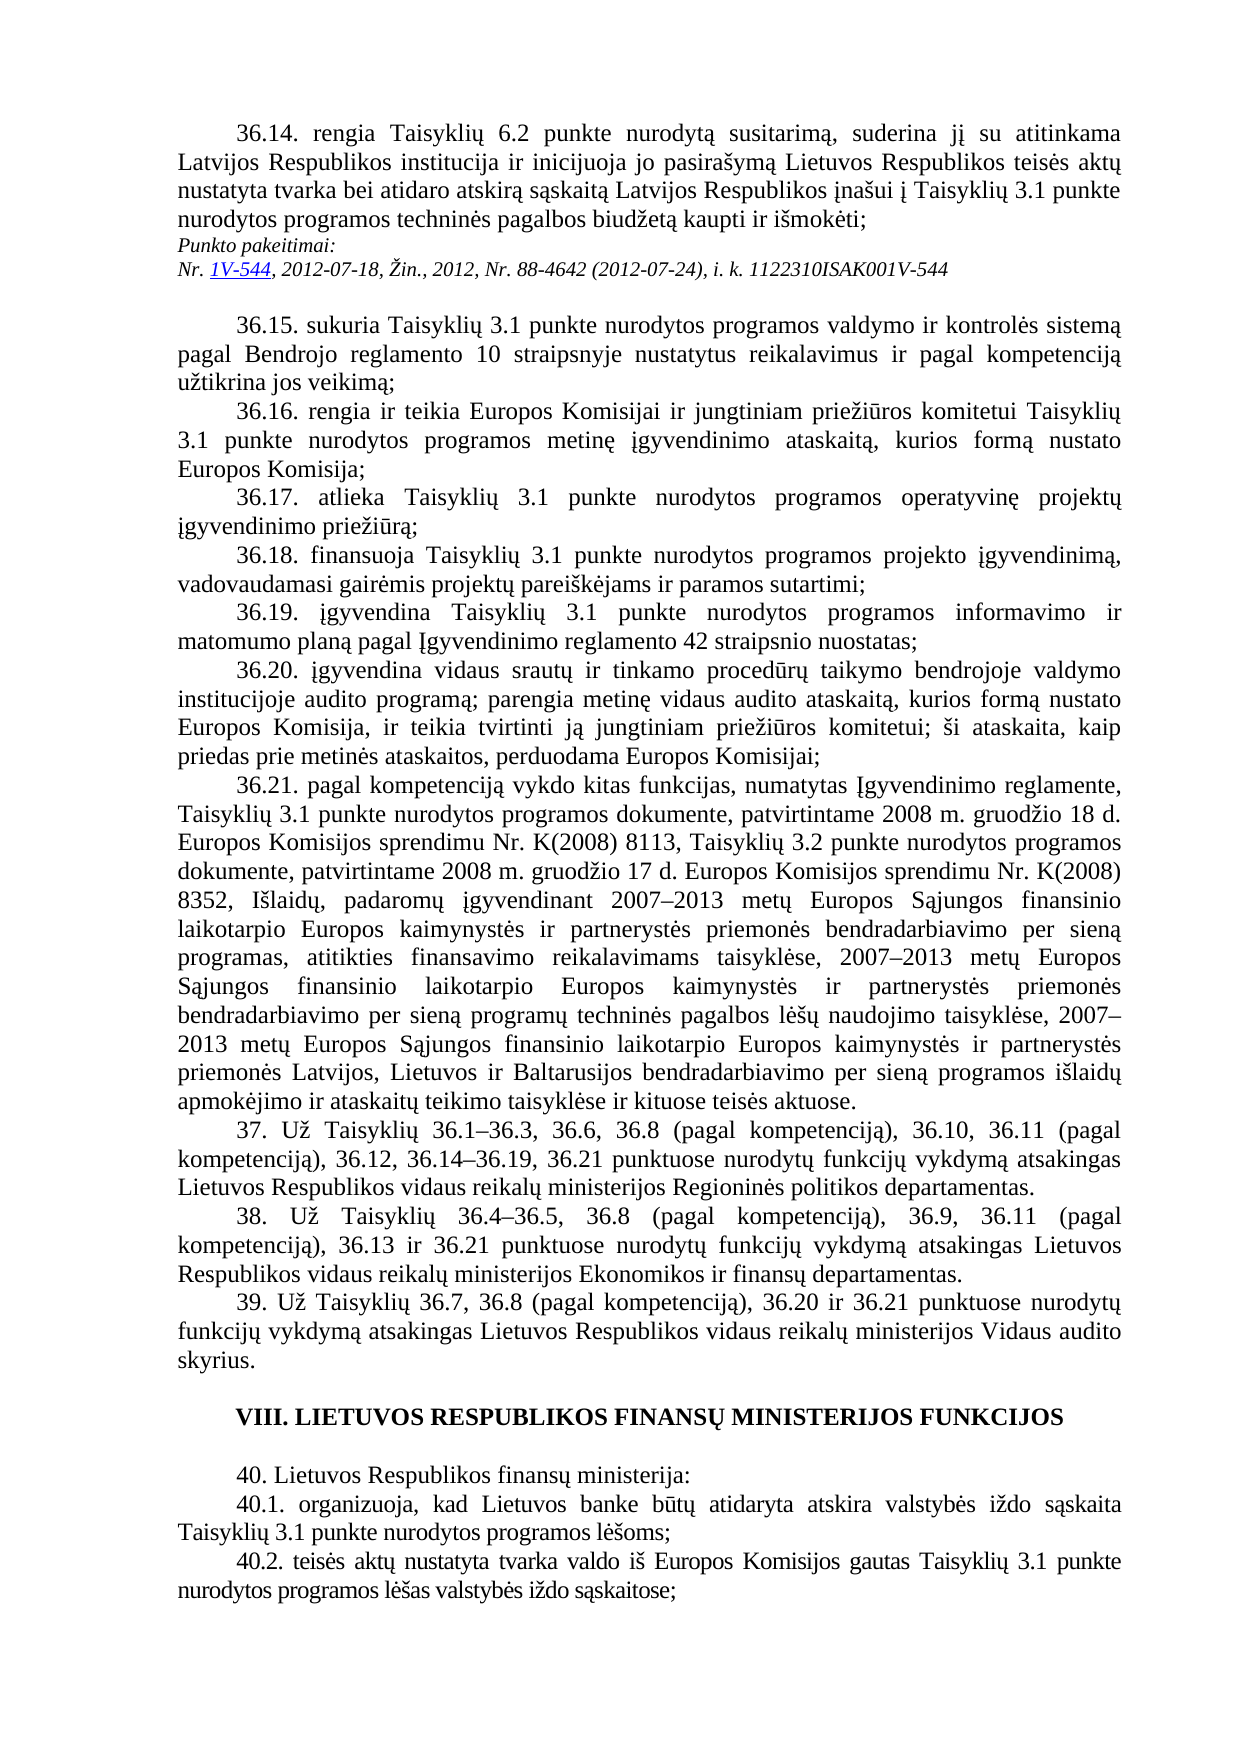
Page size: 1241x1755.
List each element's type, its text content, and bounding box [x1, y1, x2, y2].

text 36.16. rengia ir teikia Europos Komisijai ir jungtiniam priežiūros komitetui Taisyklių 3.1 punkte nurodytos programos metinę įgyvendinimo ataskaitą, kurios formą nustato Europos Komisija; [177, 396, 1122, 482]
text VIII. LIETUVOS RESPUBLIKOS FINANSŲ MINISTERIJOS FUNKCIJOS [177, 1402, 1122, 1431]
text 36.14. rengia Taisyklių 6.2 punkte nurodytą susitarimą, suderina jį su atitinkama Latvijos Respublikos institucija ir inicijuoja jo pasirašymą Lietuvos Respublikos teisės aktų nustatyta tvarka bei atidaro atskirą sąskaitą Latvijos Respublikos įnašui į Taisyklių 3.1 punkte nurodytos programos techninės pagalbos biudžetą kaupti ir išmokėti; [177, 118, 1122, 233]
text 36.18. finansuoja Taisyklių 3.1 punkte nurodytos programos projekto įgyvendinimą, vadovaudamasi gairėmis projektų pareiškėjams ir paramos sutartimi; [177, 540, 1122, 597]
text 37. Už Taisyklių 36.1–36.3, 36.6, 36.8 (pagal kompetenciją), 36.10, 36.11 (pagal kompetenciją), 36.12, 36.14–36.19, 36.21 punktuose nurodytų funkcijų vykdymą atsakingas Lietuvos Respublikos vidaus reikalų ministerijos Regioninės politikos departamentas. [177, 1115, 1122, 1201]
text 36.20. įgyvendina vidaus srautų ir tinkamo procedūrų taikymo bendrojoje valdymo institucijoje audito programą; parengia metinę vidaus audito ataskaitą, kurios formą nustato Europos Komisija, ir teikia tvirtinti ją jungtiniam priežiūros komitetui; ši ataskaita, kaip priedas prie metinės ataskaitos, perduodama Europos Komisijai; [177, 655, 1122, 770]
text 36.19. įgyvendina Taisyklių 3.1 punkte nurodytos programos informavimo ir matomumo planą pagal Įgyvendinimo reglamento 42 straipsnio nuostatas; [177, 597, 1122, 655]
text Punkto pakeitimai: [177, 233, 1122, 257]
text 39. Už Taisyklių 36.7, 36.8 (pagal kompetenciją), 36.20 ir 36.21 punktuose nurodytų funkcijų vykdymą atsakingas Lietuvos Respublikos vidaus reikalų ministerijos Vidaus audito skyrius. [177, 1287, 1122, 1374]
text 38. Už Taisyklių 36.4–36.5, 36.8 (pagal kompetenciją), 36.9, 36.11 (pagal kompetenciją), 36.13 ir 36.21 punktuose nurodytų funkcijų vykdymą atsakingas Lietuvos Respublikos vidaus reikalų ministerijos Ekonomikos ir finansų departamentas. [177, 1201, 1122, 1287]
text 36.15. sukuria Taisyklių 3.1 punkte nurodytos programos valdymo ir kontrolės sistemą pagal Bendrojo reglamento 10 straipsnyje nustatytus reikalavimus ir pagal kompetenciją užtikrina jos veikimą; [177, 310, 1122, 396]
text Nr. 1V-544, 2012-07-18, Žin., 2012, Nr. 88-4642 (2012-07-24), i. k. 1122310ISAK001V-544 [177, 257, 1122, 281]
text 40.2. teisės aktų nustatyta tvarka valdo iš Europos Komisijos gautas Taisyklių 3.1 punkte nurodytos programos lėšas valstybės iždo sąskaitose; [177, 1546, 1122, 1604]
text 40.1. organizuoja, kad Lietuvos banke būtų atidaryta atskira valstybės iždo sąskaita Taisyklių 3.1 punkte nurodytos programos lėšoms; [177, 1489, 1122, 1546]
text 36.21. pagal kompetenciją vykdo kitas funkcijas, numatytas Įgyvendinimo reglamente, Taisyklių 3.1 punkte nurodytos programos dokumente, patvirtintame 2008 m. gruodžio 18 d. Europos Komisijos sprendimu Nr. K(2008) 8113, Taisyklių 3.2 punkte nurodytos programos dokumente, patvirtintame 2008 m. gruodžio 17 d. Europos Komisijos sprendimu Nr. K(2008) 8352, Išlaidų, padaromų įgyvendinant 2007–2013 metų Europos Sąjungos finansinio laikotarpio Europos kaimynystės ir partnerystės priemonės bendradarbiavimo per sieną programas, atitikties finansavimo reikalavimams taisyklėse, 2007–2013 metų Europos Sąjungos finansinio laikotarpio Europos kaimynystės ir partnerystės priemonės bendradarbiavimo per sieną programų techninės pagalbos lėšų naudojimo taisyklėse, 2007–2013 metų Europos Sąjungos finansinio laikotarpio Europos kaimynystės ir partnerystės priemonės Latvijos, Lietuvos ir Baltarusijos bendradarbiavimo per sieną programos išlaidų apmokėjimo ir ataskaitų teikimo taisyklėse ir kituose teisės aktuose. [177, 770, 1122, 1115]
text 40. Lietuvos Respublikos finansų ministerija: [177, 1460, 1122, 1489]
text 36.17. atlieka Taisyklių 3.1 punkte nurodytos programos operatyvinę projektų įgyvendinimo priežiūrą; [177, 482, 1122, 540]
